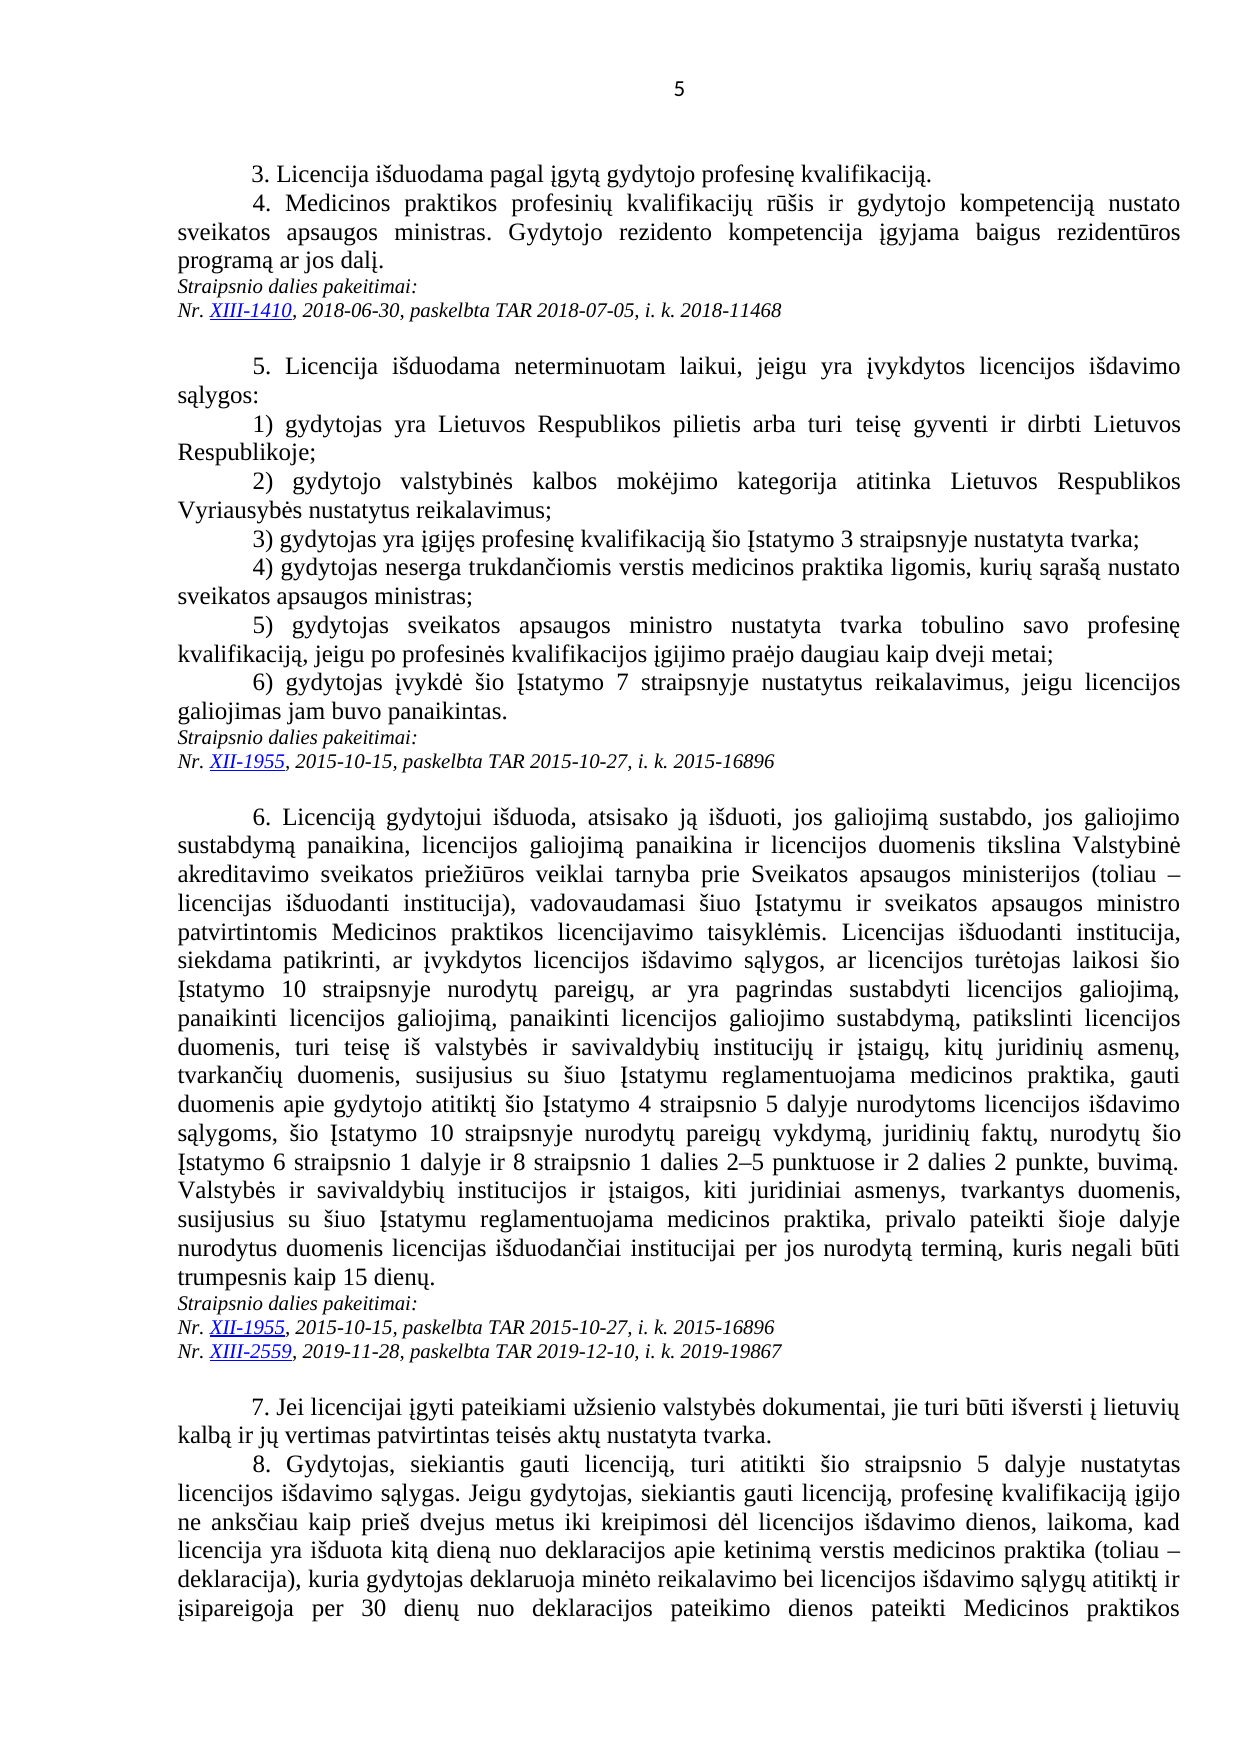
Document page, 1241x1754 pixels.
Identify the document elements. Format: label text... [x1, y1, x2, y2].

text 4. Medicinos praktikos profesinių kvalifikacijų rūšis ir gydytojo kompetenciją nustato sveikatos apsaugos ministras. Gydytojo rezidento kompetencija įgyjama baigus rezidentūros programą ar jos dalį. [177, 188, 1181, 274]
text Straipsnio dalies pakeitimai: [177, 1291, 1181, 1315]
text Straipsnio dalies pakeitimai: [177, 274, 1181, 298]
text 5) gydytojas sveikatos apsaugos ministro nustatyta tvarka tobulino savo profesinę kvalifikaciją, jeigu po profesinės kvalifikacijos įgijimo praėjo daugiau kaip dveji metai; [177, 610, 1181, 667]
text Nr. XIII-1410, 2018-06-30, paskelbta TAR 2018-07-05, i. k. 2018-11468 [177, 298, 1181, 322]
text Nr. XIII-2559, 2019-11-28, paskelbta TAR 2019-12-10, i. k. 2019-19867 [177, 1339, 1181, 1363]
text 7. Jei licencijai įgyti pateikiami užsienio valstybės dokumentai, jie turi būti išversti į lietuvių kalbą ir jų vertimas patvirtintas teisės aktų nustatyta tvarka. [177, 1392, 1181, 1449]
text 1) gydytojas yra Lietuvos Respublikos pilietis arba turi teisę gyventi ir dirbti Lietuvos Respublikoje; [177, 409, 1181, 466]
text 3. Licencija išduodama pagal įgytą gydytojo profesinę kvalifikaciją. [177, 159, 1181, 188]
text 8. Gydytojas, siekiantis gauti licenciją, turi atitikti šio straipsnio 5 dalyje nustatytas licencijos išdavimo sąlygas. Jeigu gydytojas, siekiantis gauti licenciją, profesinę kvalifikaciją įgijo ne anksčiau kaip prieš dvejus metus iki kreipimosi dėl licencijos išdavimo dienos, laikoma, kad licencija yra išduota kitą dieną nuo deklaracijos apie ketinimą verstis medicinos praktika (toliau – deklaracija), kuria gydytojas deklaruoja minėto reikalavimo bei licencijos išdavimo sąlygų atitiktį ir įsipareigoja per 30 dienų nuo deklaracijos pateikimo dienos pateikti Medicinos praktikos [177, 1449, 1181, 1622]
text 6. Licenciją gydytojui išduoda, atsisako ją išduoti, jos galiojimą sustabdo, jos galiojimo sustabdymą panaikina, licencijos galiojimą panaikina ir licencijos duomenis tikslina Valstybinė akreditavimo sveikatos priežiūros veiklai tarnyba prie Sveikatos apsaugos ministerijos (toliau – licencijas išduodanti institucija), vadovaudamasi šiuo Įstatymu ir sveikatos apsaugos ministro patvirtintomis Medicinos praktikos licencijavimo taisyklėmis. Licencijas išduodanti institucija, siekdama patikrinti, ar įvykdytos licencijos išdavimo sąlygos, ar licencijos turėtojas laikosi šio Įstatymo 10 straipsnyje nurodytų pareigų, ar yra pagrindas sustabdyti licencijos galiojimą, panaikinti licencijos galiojimą, panaikinti licencijos galiojimo sustabdymą, patikslinti licencijos duomenis, turi teisę iš valstybės ir savivaldybių institucijų ir įstaigų, kitų juridinių asmenų, tvarkančių duomenis, susijusius su šiuo Įstatymu reglamentuojama medicinos praktika, gauti duomenis apie gydytojo atitiktį šio Įstatymo 4 straipsnio 5 dalyje nurodytoms licencijos išdavimo sąlygoms, šio Įstatymo 10 straipsnyje nurodytų pareigų vykdymą, juridinių faktų, nurodytų šio Įstatymo 6 straipsnio 1 dalyje ir 8 straipsnio 1 dalies 2–5 punktuose ir 2 dalies 2 punkte, buvimą. Valstybės ir savivaldybių institucijos ir įstaigos, kiti juridiniai asmenys, tvarkantys duomenis, susijusius su šiuo Įstatymu reglamentuojama medicinos praktika, privalo pateikti šioje dalyje nurodytus duomenis licencijas išduodančiai institucijai per jos nurodytą terminą, kuris negali būti trumpesnis kaip 15 dienų. [177, 802, 1181, 1291]
text 3) gydytojas yra įgijęs profesinę kvalifikaciją šio Įstatymo 3 straipsnyje nustatyta tvarka; [177, 524, 1181, 552]
text Nr. XII-1955, 2015-10-15, paskelbta TAR 2015-10-27, i. k. 2015-16896 [177, 1315, 1181, 1339]
text Nr. XII-1955, 2015-10-15, paskelbta TAR 2015-10-27, i. k. 2015-16896 [177, 749, 1181, 773]
text 4) gydytojas neserga trukdančiomis verstis medicinos praktika ligomis, kurių sąrašą nustato sveikatos apsaugos ministras; [177, 552, 1181, 610]
text Straipsnio dalies pakeitimai: [177, 725, 1181, 749]
text 5. Licencija išduodama neterminuotam laikui, jeigu yra įvykdytos licencijos išdavimo sąlygos: [177, 351, 1181, 409]
text 2) gydytojo valstybinės kalbos mokėjimo kategorija atitinka Lietuvos Respublikos Vyriausybės nustatytus reikalavimus; [177, 466, 1181, 524]
text 6) gydytojas įvykdė šio Įstatymo 7 straipsnyje nustatytus reikalavimus, jeigu licencijos galiojimas jam buvo panaikintas. [177, 667, 1181, 725]
